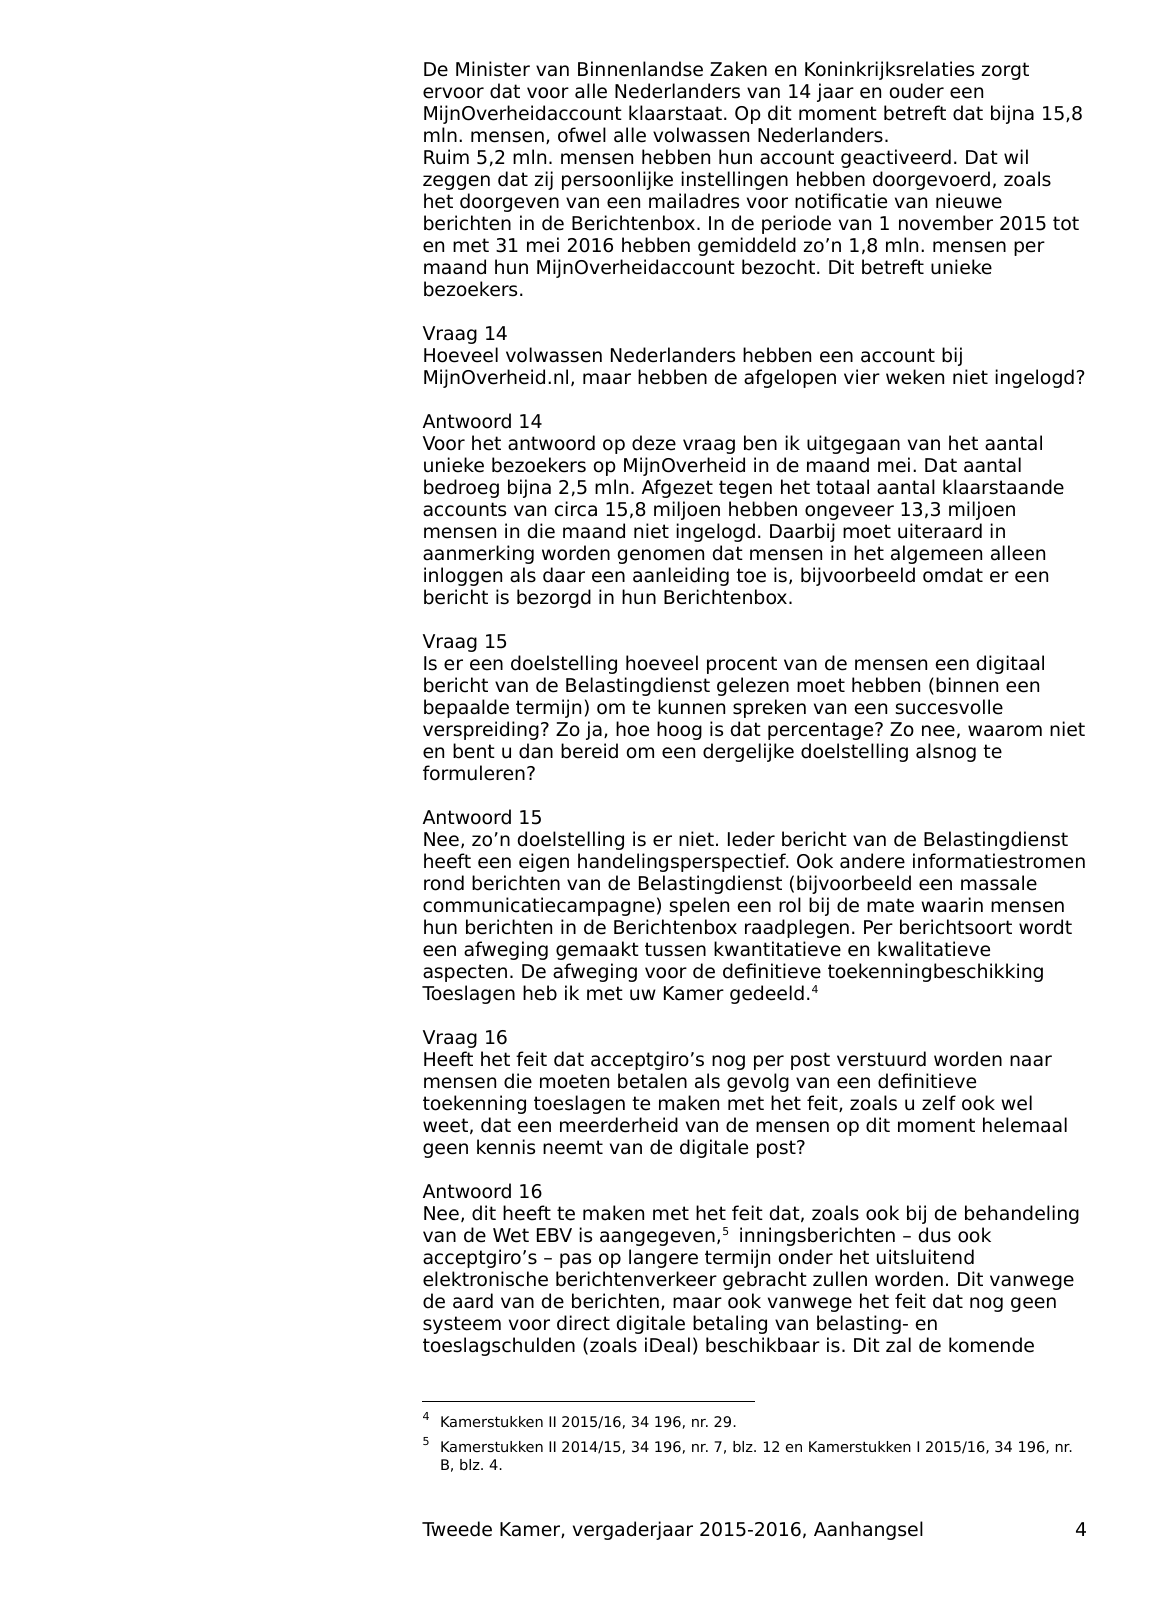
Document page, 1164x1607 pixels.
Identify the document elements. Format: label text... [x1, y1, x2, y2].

text Vraag 16 [422, 1027, 1087, 1049]
text Kamerstukken II 2014/15, 34 196, nr. 7, blz. 12 en Kamerstukken I 2015/16, 34 196, nr. B, blz. 4. [422, 1435, 1087, 1474]
text Nee, dit heeft te maken met het feit dat, zoals ook bij de behandeling van de Wet EBV is aangegeven, inningsberichten – dus ook acceptgiro’s – pas op langere termijn onder het uitsluitend elektronische berichtenverkeer gebracht zullen worden. Dit vanwege de aard van de berichten, maar ook vanwege het feit dat nog geen systeem voor direct digitale betaling van belasting- en toeslagschulden (zoals iDeal) beschikbaar is. Dit zal de komende [422, 1203, 1087, 1357]
text Hoeveel volwassen Nederlanders hebben een account bij MijnOverheid.nl, maar hebben de afgelopen vier weken niet ingelogd? [422, 345, 1087, 389]
text Heeft het feit dat acceptgiro’s nog per post verstuurd worden naar mensen die moeten betalen als gevolg van een definitieve toekenning toeslagen te maken met het feit, zoals u zelf ook wel weet, dat een meerderheid van de mensen op dit moment helemaal geen kennis neemt van de digitale post? [422, 1049, 1087, 1159]
text Antwoord 16 [422, 1181, 1087, 1203]
text Voor het antwoord op deze vraag ben ik uitgegaan van het aantal unieke bezoekers op MijnOverheid in de maand mei. Dat aantal bedroeg bijna 2,5 mln. Afgezet tegen het totaal aantal klaarstaande accounts van circa 15,8 miljoen hebben ongeveer 13,3 miljoen mensen in die maand niet ingelogd. Daarbij moet uiteraard in aanmerking worden genomen dat mensen in het algemeen alleen inloggen als daar een aanleiding toe is, bijvoorbeeld omdat er een bericht is bezorgd in hun Berichtenbox. [422, 433, 1087, 609]
text Vraag 15 [422, 631, 1087, 653]
text De Minister van Binnenlandse Zaken en Koninkrijksrelaties zorgt ervoor dat voor alle Nederlanders van 14 jaar en ouder een MijnOverheidaccount klaarstaat. Op dit moment betreft dat bijna 15,8 mln. mensen, ofwel alle volwassen Nederlanders. [422, 59, 1087, 147]
text Nee, zo’n doelstelling is er niet. Ieder bericht van de Belastingdienst heeft een eigen handelingsperspectief. Ook andere informatiestromen rond berichten van de Belastingdienst (bijvoorbeeld een massale communicatiecampagne) spelen een rol bij de mate waarin mensen hun berichten in de Berichtenbox raadplegen. Per berichtsoort wordt een afweging gemaakt tussen kwantitatieve en kwalitatieve aspecten. De afweging voor de definitieve toekenningbeschikking Toeslagen heb ik met uw Kamer gedeeld. [422, 829, 1087, 1005]
text Vraag 14 [422, 323, 1087, 345]
text Kamerstukken II 2015/16, 34 196, nr. 29. [422, 1410, 1087, 1432]
text Is er een doelstelling hoeveel procent van de mensen een digitaal bericht van de Belastingdienst gelezen moet hebben (binnen een bepaalde termijn) om te kunnen spreken van een succesvolle verspreiding? Zo ja, hoe hoog is dat percentage? Zo nee, waarom niet en bent u dan bereid om een dergelijke doelstelling alsnog te formuleren? [422, 653, 1087, 785]
text Antwoord 15 [422, 807, 1087, 829]
text Antwoord 14 [422, 411, 1087, 433]
text Ruim 5,2 mln. mensen hebben hun account geactiveerd. Dat wil zeggen dat zij persoonlijke instellingen hebben doorgevoerd, zoals het doorgeven van een mailadres voor notificatie van nieuwe berichten in de Berichtenbox. In de periode van 1 november 2015 tot en met 31 mei 2016 hebben gemiddeld zo’n 1,8 mln. mensen per maand hun MijnOverheidaccount bezocht. Dit betreft unieke bezoekers. [422, 147, 1087, 301]
